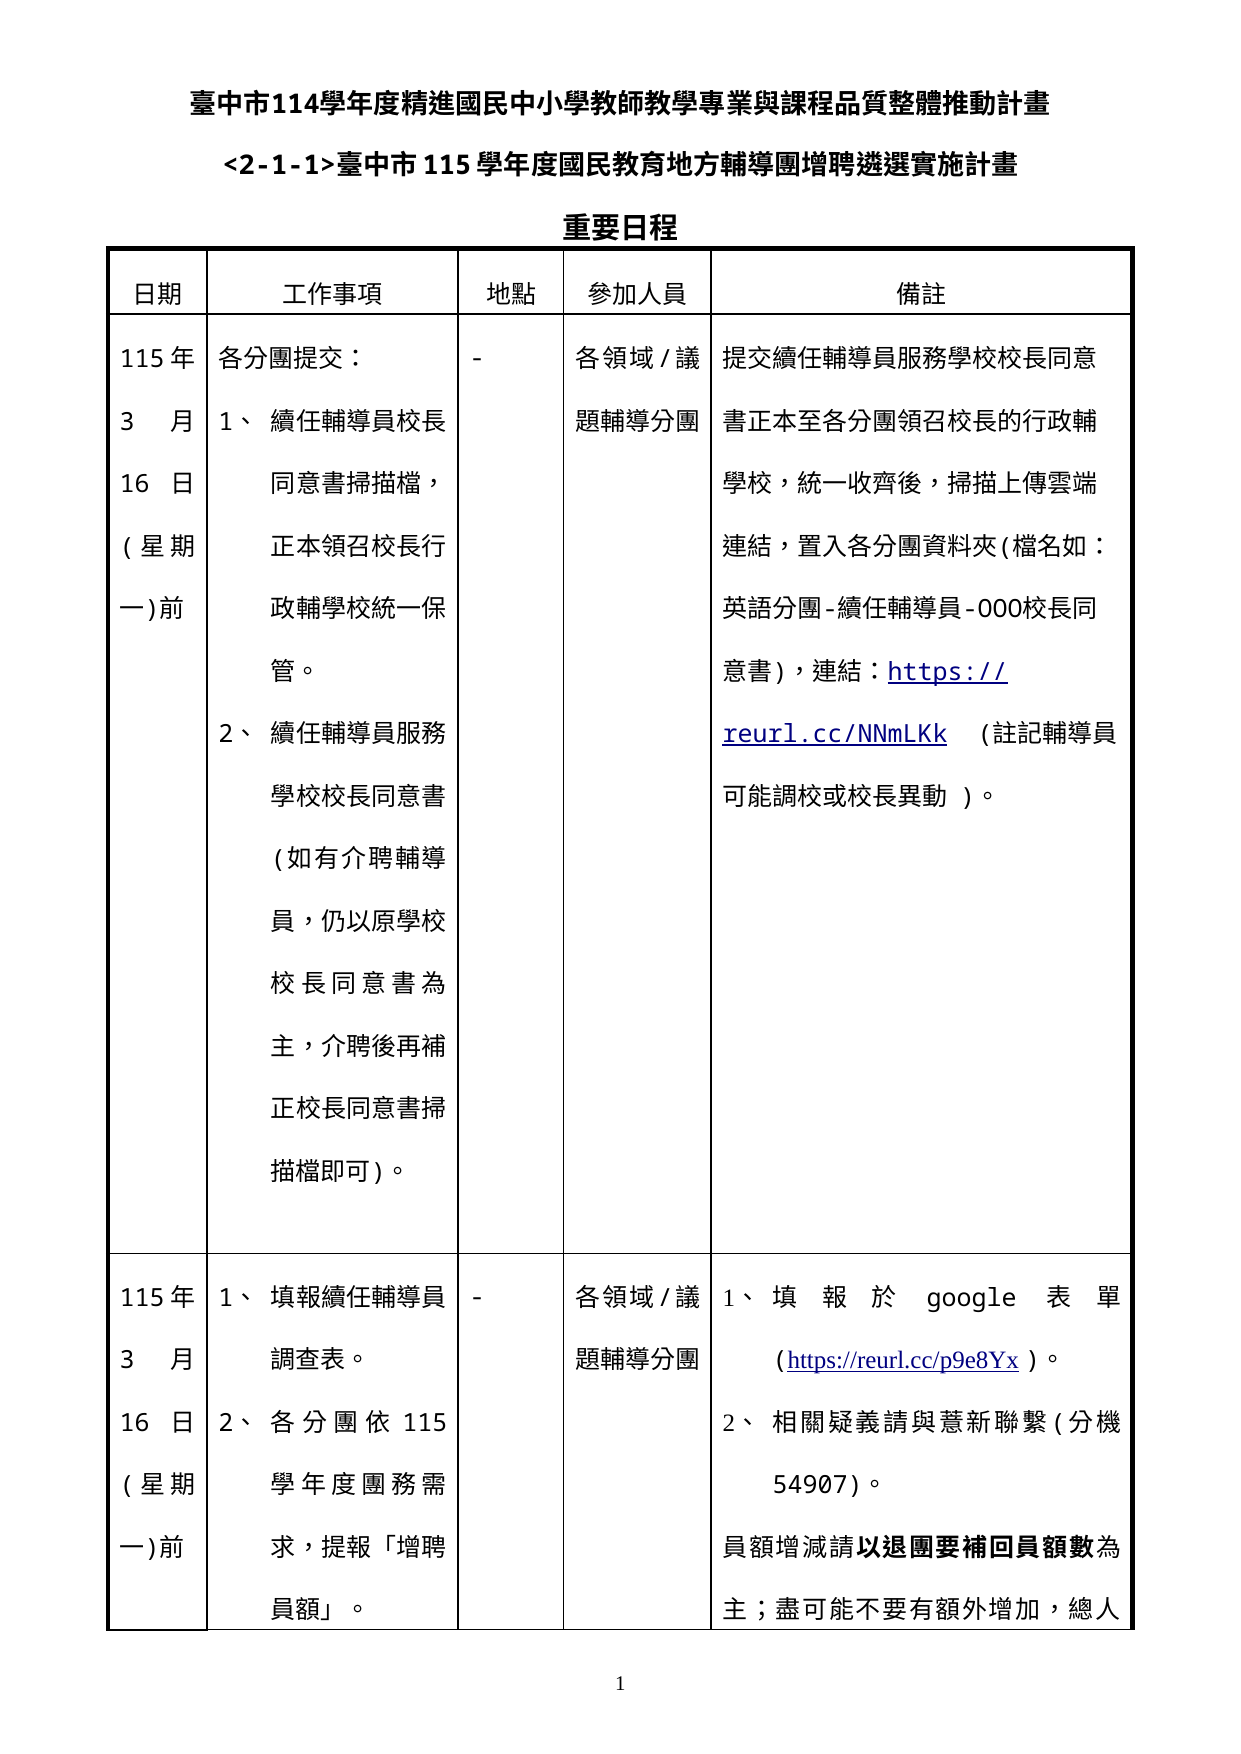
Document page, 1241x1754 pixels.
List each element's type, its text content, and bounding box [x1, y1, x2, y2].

table_header 工作事項 [208, 251, 457, 313]
table_cell 各領域/議題輔導分團 [564, 315, 710, 1252]
table_header 日期 [110, 251, 206, 313]
table_header 備註 [712, 251, 1130, 313]
text <2-1-1>臺中市115學年度國民教育地方輔導團增聘遴選實施計畫 [118, 121, 1122, 184]
table_cell 115年3月16日(星期一)前 [110, 315, 206, 1252]
table_cell - [459, 1254, 563, 1629]
table_header [723, 816, 745, 878]
table_cell 填報於google表單(https://reurl.cc/p9e8Yx )。 相關疑義請與薏新聯繫(分機54907)。 員額增減請以退團要補回員額數為主；盡可能不要有額外增加，總人 [712, 1254, 1130, 1629]
table_cell 填報續任輔導員調查表。 各分團依115學年度團務需求，提報「增聘員額」。 [208, 1254, 457, 1629]
text 重要日程 [118, 184, 1122, 246]
table_header 地點 [459, 251, 563, 313]
table_cell 各分團提交： 續任輔導員校長同意書掃描檔，正本領召校長行政輔學校統一保管。 續任輔導員服務學校校長同意書(如有介聘輔導員，仍以原學校校長同意書為主，介聘後再補正校長同意書掃描檔即可)。 [208, 315, 457, 1252]
table_header 參加人員 [564, 251, 710, 313]
table_cell 各領域/議題輔導分團 [564, 1254, 710, 1629]
text 臺中市114學年度精進國民中小學教師教學專業與課程品質整體推動計畫 [118, 84, 1122, 121]
table_cell 115年3月16日(星期一)前 [110, 1254, 206, 1629]
table_cell - [459, 315, 563, 1252]
table_cell 提交續任輔導員服務學校校長同意書正本至各分團領召校長的行政輔學校，統一收齊後，掃描上傳雲端連結，置入各分團資料夾(檔名如：英語分團-續任輔導員-OOO校長同意書)，連結：https://reurl.cc/NNmLKk (註記輔導員可能調校或校長異動 )。 [712, 315, 1130, 1252]
